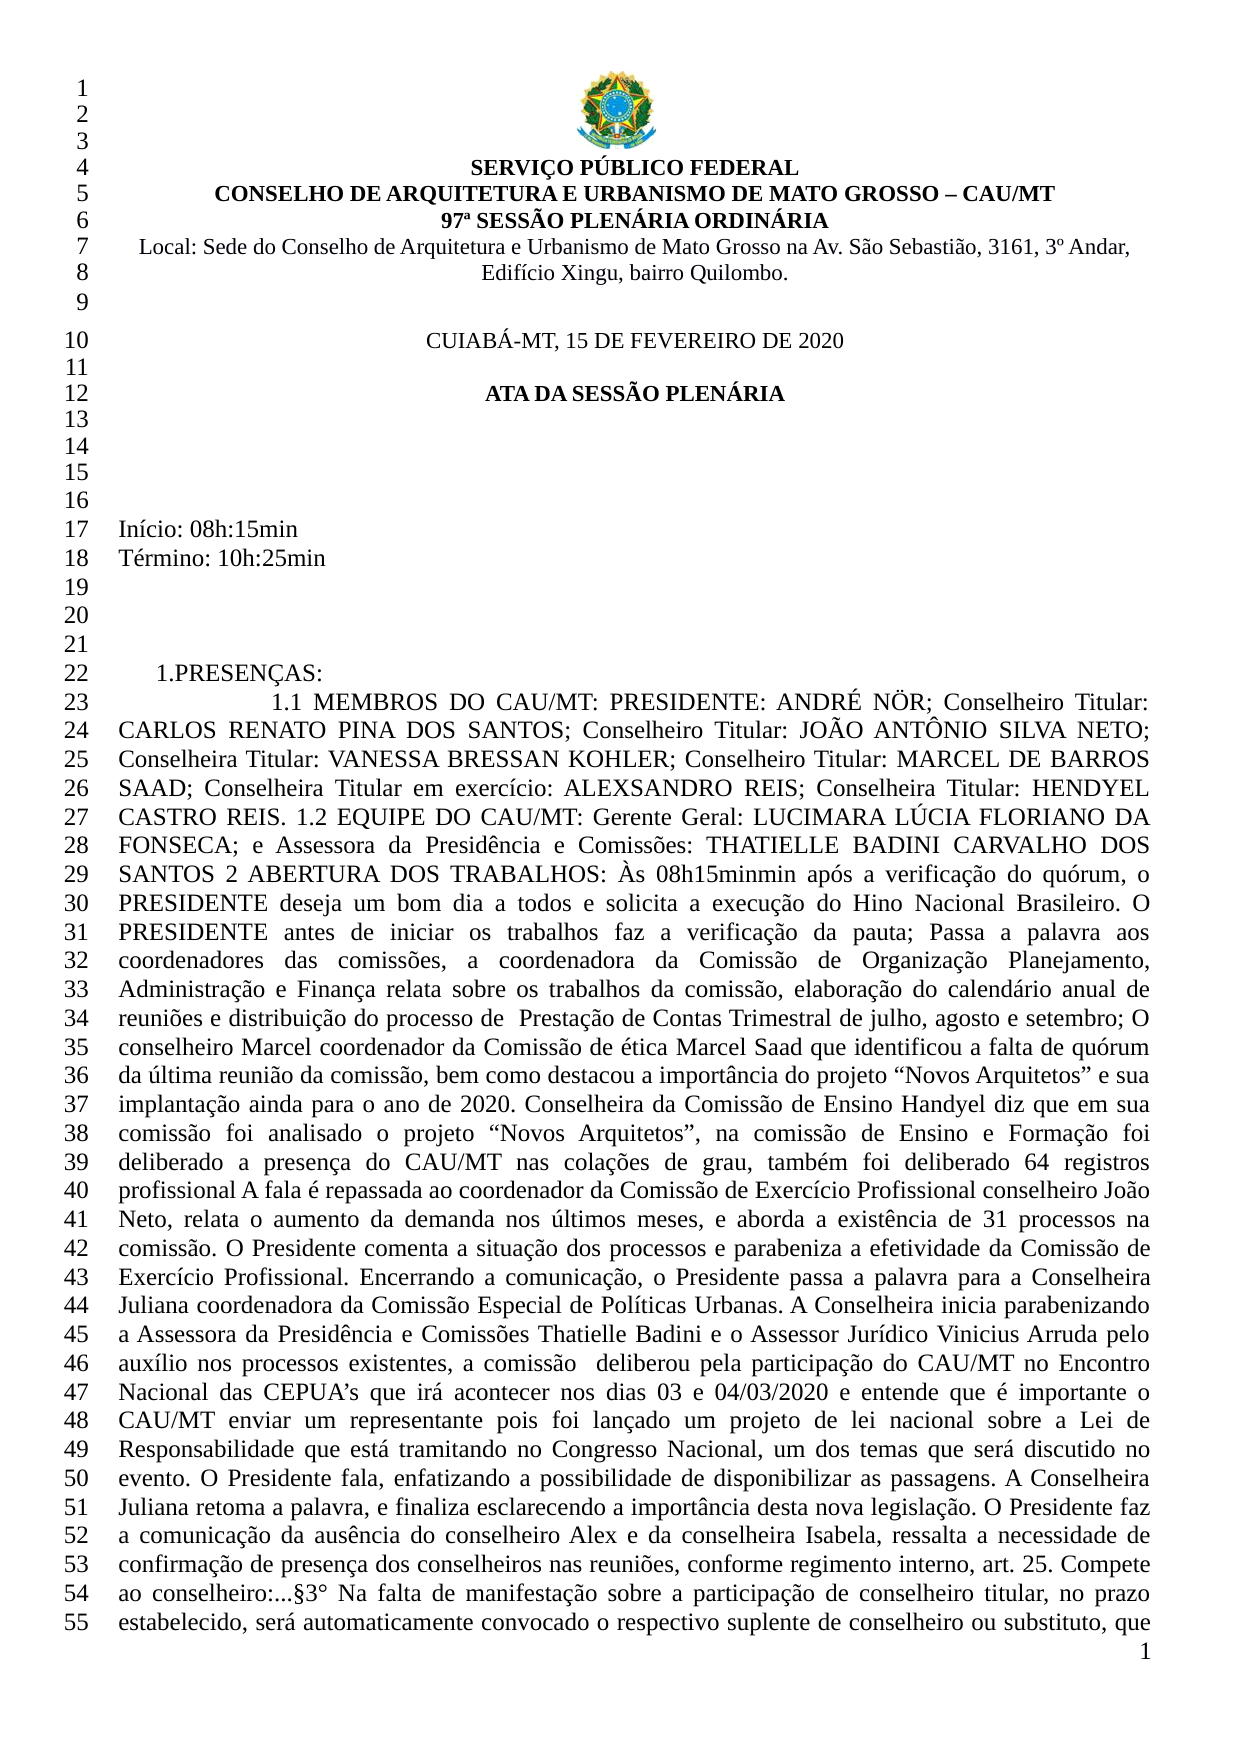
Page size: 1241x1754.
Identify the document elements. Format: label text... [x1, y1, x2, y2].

text 97ª SESSÃO PLENÁRIA ORDINÁRIA [118, 207, 1152, 233]
text 1.1 MEMBROS DO CAU/MT: PRESIDENTE: ANDRÉ NÖR; Conselheiro Titular: CARLOS RENATO PINA DOS SANTOS; Conselheiro Titular: JOÃO ANTÔNIO SILVA NETO; Conselheira Titular: VANESSA BRESSAN KOHLER; Conselheiro Titular: MARCEL DE BARROS SAAD; Conselheira Titular em exercício: ALEXSANDRO REIS; Conselheira Titular: HENDYEL CASTRO REIS. 1.2 EQUIPE DO CAU/MT: Gerente Geral: LUCIMARA LÚCIA FLORIANO DA FONSECA; e Assessora da Presidência e Comissões: THATIELLE BADINI CARVALHO DOS SANTOS 2 ABERTURA DOS TRABALHOS: Às 08h15minmin após a verificação do quórum, o PRESIDENTE deseja um bom dia a todos e solicita a execução do Hino Nacional Brasileiro. O PRESIDENTE antes de iniciar os trabalhos faz a verificação da pauta; Passa a palavra aos coordenadores das comissões, a coordenadora da Comissão de Organização Planejamento, Administração e Finança relata sobre os trabalhos da comissão, elaboração do calendário anual de reuniões e distribuição do processo de Prestação de Contas Trimestral de julho, agosto e setembro; O conselheiro Marcel coordenador da Comissão de ética Marcel Saad que identificou a falta de quórum da última reunião da comissão, bem como destacou a importância do projeto “Novos Arquitetos” e sua implantação ainda para o ano de 2020. Conselheira da Comissão de Ensino Handyel diz que em sua comissão foi analisado o projeto “Novos Arquitetos”, na comissão de Ensino e Formação foi deliberado a presença do CAU/MT nas colações de grau, também foi deliberado 64 registros profissional A fala é repassada ao coordenador da Comissão de Exercício Profissional conselheiro João Neto, relata o aumento da demanda nos últimos meses, e aborda a existência de 31 processos na comissão. O Presidente comenta a situação dos processos e parabeniza a efetividade da Comissão de Exercício Profissional. Encerrando a comunicação, o Presidente passa a palavra para a Conselheira Juliana coordenadora da Comissão Especial de Políticas Urbanas. A Conselheira inicia parabenizando a Assessora da Presidência e Comissões Thatielle Badini e o Assessor Jurídico Vinicius Arruda pelo auxílio nos processos existentes, a comissão deliberou pela participação do CAU/MT no Encontro Nacional das CEPUA’s que irá acontecer nos dias 03 e 04/03/2020 e entende que é importante o CAU/MT enviar um representante pois foi lançado um projeto de lei nacional sobre a Lei de Responsabilidade que está tramitando no Congresso Nacional, um dos temas que será discutido no evento. O Presidente fala, enfatizando a possibilidade de disponibilizar as passagens. A Conselheira Juliana retoma a palavra, e finaliza esclarecendo a importância desta nova legislação. O Presidente faz a comunicação da ausência do conselheiro Alex e da conselheira Isabela, ressalta a necessidade de confirmação de presença dos conselheiros nas reuniões, conforme regimento interno, art. 25. Compete ao conselheiro:...§3° Na falta de manifestação sobre a participação de conselheiro titular, no prazo estabelecido, será automaticamente convocado o respectivo suplente de conselheiro ou substituto, que deverá confirmar sua presença, com antecedência mínima de até 04 (quatro) dias da realização da reunião, missão ou evento. O Presidente também informa sobre o Ofício do CAU/BR referente ao Superávit Financeiro: Recebimento do protocolo 1030725/2019 e do Ofício Circular nº 064/2019-CAU/BR, que versa sobre o superávit financeiro, informando que o CAU/BR deliberou conforme segue: “DELIBEROU: 1– Alterar o item 2 da DPOBR Nº 0084-03/2018, que passa a vigorar com a seguinte redação: 2 - Autorizar a utilização de superávit financeiro, apurado no balanço patrimonial do exercício imediatamente anterior, em despesas de capital e em projetos específicos com seus respectivos Planos de Trabalho de caráter não continuado, em ações cuja realização seja suportada por despesas de natureza corrente;2- Encaminhar esta deliberação para conhecimento dos CAU/UF; e 3 – Encaminhar esta deliberação para publicação no sítio eletrônico do CAU/BR. Esta Deliberação entra em vigor na data de sua publicação.” Também comenta sobre a deliberação do CAU/BR sobre a “Intervenção nos CAU UF’s, onde faz a leitura da referida deliberação 02/2020 (COA-CAU/BR). O Presidente informa sobre o balanço financeiro de 2019, sendo aberto o escritório descentralizado em Sinop, foram investidos 300mil em publicidade em prol a valorização da profissão, foram pagos mais de 10mil em acordos trabalhistas, não faltaram recursos para execução das ações propostas, fora realizado o evento muito significativo em comemoração ao dia do arquiteto e urbanista, também vários cursos e palestras aos profissionais, o Presidente informou que o CAU/MT obteve um superávit de 30mil no ano de 2019. O custo com o pessoal que engloba salários, encargos e benefícios, em 2017 representava 60 % da arrecadação, em 2018 representava por volta de 52 % da arrecadação, já em 2019 representou 42 % da arrecadação (verificar dados) Em seguida inicia a Ordem do Dia através do protocolo o 1042641/2020 lendo a Deliberação Plenária DPOMP nº 548/2020 referente ao calendário de reuniões em 2020, colocando em votação, sendo aprovado com 06 votos favoráveis dos conselheiros João Antônio Silva Neto, Vanessa Bressan Koehler, Carlos Renato Pina dos Santos, Hendyel Castro Reis, Juliana Demartini e Marcel de Barros Saad e; 00 votos contrários; 00 abstenções; 02 ausências dos conselheiros Alexsandro Reis e Isabella Mamprim Balbino. O Presidente dá sequência na reunião com o próximo item da pauta Protocolo 1042637/2020- Calendário de eventos CAU/MT 2020, Deliberação Plenária DPOMT nº 549/2020, aprovar o curso de capacitação sobre Introdução ao Mundo de Mercado de Trabalho (RRT, gestão, contabilidade, legislação, código de obras, empreendedorismo e outros), denominado “Novos arquitetos”. Aprovar a presença do Conselho de Arquitetura e Urbanismo de Mato Grosso nas colações de grau nas Faculdades de Arquitetura e Urbanismo de Cuiabá, Várzea Grande, Primavera do Leste e Sinop. Não aprovar as palestras nas Instituições de Ensino Superior tendo em vista a demanda de cursos no ano de 2020, bem como a necessidade de aperfeiçoamento do exercício da Arquitetura e Urbanismo aos profissionais ativos no Conselho de Arquitetura e Urbanismo de Mato Grosso. Aprovar o calendário anual de eventos 2020, conforme documento anexo. Aprovar alteração nas datas dos eventos do CAU/MT mediante justificativa, disponibilidade do (a) palestrante ou do CAU/MT. Esta deliberação entra em vigor nesta data. Com 06 votos favoráveis dos conselheiros João Antônio Silva Neto, Vanessa Bressan Koehler, Carlos Renato Pina dos Santos, Hendyel Castro Reis, Juliana Demartini e Marcel de Barros Saad e; 00 votos contrários; 00 abstenções; 00 ausências das conselheiros Alexsandro Reis e Isabella Mamprim Balbino. O Presidente destaca que um dos projetos desta gestão foi destinado recursos para capacitação dos profissionais, serão ministrados vários cursos em 2020, iniciando no mês de março com os cursos: Prática profissional e reconhecimento da produção feminina na AU; Curso Imersão ARQ.UP Digital Curso Imersão ARQ.UP Digital, Curso de metodologia e processo criativo de projetos de interiores, Curso de metodologia e processo criativo de projetos de interiores, Curso de LayOut SketchUp para projeto de interiores, Curso de LayOut SketchUp para projeto de interiores, Curso de acessibilidade aplicada, Curso: Panorama da Sustentabilidade na Construção Civil, Curso de RRT. No mês de abril: Evento Novos Arquitetos, Oficina de desenho, Curso de gestão de escritório, Curso de Fotografia de Arquitetura e Cidades – Sinop, Curso de gestão de escritório, Curso de iluminação de clínicas e consultórios, Curso de Fotografia de Arquitetura e Cidades – Sorriso, Palestra Gestão de Escritório, Curso de Fotografia de Arquitetura e Cidades – Tangará da Serra, Cursos: tecnologias indígenas aplicadas a arquitetura, Elaboração e Análise de Projeto de Segurança Contra Incêndio em Edificações, Palestra do corpo de bombeiros, 1º Encontro de Ensino, Curso de elaboração de contrato – Sinop, Curso de iluminação de o, cita as cidades do auditórios e salas de aula, Curso de elaboração de contrato – Sinop, Curso de elaboração de contrato – Sinop. Cursos em maio: Curso de acessibilidade aplicada – Sinop, Curso de acessibilidade aplicada – Sinop, Curso de arquitetura gastronômica, Curso de arquitetura gastronômica, Curso de acessibilidade aplicada – Sorriso, Curso de Tabela de Honorários, CAU que queremos – visita ao município de Primavera do Leste, Curso de inspeção predial, CAU que queremos – Rondonópolis, Palestra Gestão de Escritório, Curso de iluminação de clínicas – Primavera do Leste, Curso de Marketing digital, Curso de iluminação de clínicas – Rondonópolis, Curso de Steel Frame, Curso de segurança contra incêndio na arquitetura, Curso de dicas jurídicas para elaboração de contrato – em Primavera, Curso de contrato – em Primavera, Curso de Jardins do Cerrado, Curso de contrato – em Primavera. Cursos em junho, Curso de RRT – em Primavera, Curso de RRT – em Primavera, Curso de dicas jurídicas para elaboração de contratos, CAU que queremos – Tangará, Curso de acessibilidade aplicada – Primavera, Curso de acessibilidade aplicada – Rondonópolis, Curso um olho na arquitetura e outro na engenharia, Curso de Fotografia na arquitetura, Palestra Gestão de Escritório, Curso de Tabela de Honorários– em Primavera, Workshop de Feng Shui, Curso de Tabela de Honorários– em Primavera, Curso de dicas jurídicas para elaboração de contratos – Sorriso. Cursos em julho: Curso de acústica de clinicas, consultórios e hospitais, Curso de acústica de ambientes educacionais, Curso de metodologia e processo criativo de projetos de interiores, Layout SketchUp para projeto de interiores, Curso de acústica de bares e restaurantes – Primavera, Layout SketchUp para projeto de interiores, Panorama da Sustentabilidade na Construção Civil – Sorriso, Curso de acústica de bares e restaurantes – Rondonópolis, Panorama da Sustentabilidade na Construção Civil – Sinop, Curso de acessibilidade aplicada – Tangará, Acústica de igreja, Curso de acessibilidade aplicada – Tangará, Curso de acessibilidade aplicada – Cuiabá, Palestra Gestão de Escritório – Cuiabá, CAU que queremos – Sinop, CAU que queremos – Sorriso, CAU que queremos – Lucas do Rio Verde, Curso de BIM , Curso de dicas jurídicas para elaboração de contratos – Tangará, Curso de marketing digital, Curso de gerenciamento de obras. Cursos em agosto: Palestra Gestão de Escritório, Curso Imersão ARQ.UP Digital, Curso de inspeção Predial, 2º Encontro de Patrimônio Histórico, 1º Roda de Conversa de Experiências em ATHIS, Evento Novos Arquitetos, Curso de gestão de escritório, Curso de gestão de escritório, Curso de conforto término, Curso de dicas jurídicas para elaboração de contratos – Rondonópolis. Cursos em setembro: Panorama da Sustentabilidade na Construção Civil, Curso de RRT, Palestra Gestão de Escritório, Curso de Steel Frame, Curso de acessibilidade, Curso de acessibilidade aplicada. Curso em outubro: Curso de gerenciamento de obras, Dicas jurídicas para elaboração de contrato, Palestra Gestão de Escritório, Curso de Acústica de Bares e Restaurantes, Curso de Acústica de Escritórios, Workshop de Feng Shui, Curso de tabela de honorários. Cursos em novembro, Palestra Dia Mundial do Urbanismo, Curso de gestão de escritório, Evento Novos Arquitetos, Palestra – arquitetura, raça e cultura, Palestra Gestão de Escritório, Curso de Conforto Térmico. Curso em dezembro: Curso jardins naturalistas, Evento do Dia do Arquiteto e Urbanista. A fala é repassada, para a Conselheira Juliana. A Conselheira solicita a possibilidade de realizar um evento, dando importância do Dia da árvore, ressalta o projeto de um grupo em Sinop que trabalha em relação ao uso consciência da árvore. A data foi decidida pelo Plenário para o dia 19/08/2020, a CEPUA será responsável em debater o tema em uma roda de conversa, outro evento que a CEPUA ficou responsável, autorizado pelo Plenário, foi o dia do meio ambiente que acontecerá no mês de junho. O Presidente, retoma a fala e chama atenção, explanando que a roda de conversa terá que ser voltada a profissão do arquiteto. Continuando em sua fala, o presidente enfatiza sobre as colações de grau no estado, as dificuldades do Conselho em participar das colações no interior, principalmente as cidades que ficam distantes de Cuiabá. O Presidente faz a leitura da Deliberação Plenária DPOMT nº549/20, delibera: Aprovar o curso de capacitação sobre Introdução ao Mundo de Mercado de Trabalho (RRT, gestão, contabilidade, legislação, código de obras, empreendedorismo e outros), denominado “Novos arquitetos”. Aprovar a presença do Conselho de Arquitetura e Urbanismo de Mato Grosso nas colações de grau nas Faculdades de Arquitetura e Urbanismo de Cuiabá, Várzea Grande, Primavera do Leste e Sinop. Não aprovar as palestras nas Instituições de Ensino Superior tendo em vista a demanda de cursos no ano de 2020, bem como a necessidade de aperfeiçoamento do exercício da Arquitetura e Urbanismo aos profissionais ativos no Conselho de Arquitetura e Urbanismo de Mato Grosso. Aprovar o calendário anual de eventos 2020, conforme documento anexo. Aprovar alteração nas datas dos eventos do CAU/MT mediante justificativa, disponibilidade do (a) palestrante ou do CAU/MT. Esta deliberação entra em vigor nesta data. Com 06 votos favoráveis dos conselheiros João Antônio Silva Neto, Vanessa Bressan Koehler, Carlos Renato Pina dos Santos, Hendyel Castro Reis, Juliana Demartini e Marcel de Barros Saad e; 00 votos contrários; 00 abstenções; 00 ausências das conselheiros Alexsandro Reis e Isabella Mamprim Balbino. O Presidente retoma a fala, e aborda o assunto do escritório descentralizado da Região Leste, na cidade de Primavera do Leste. A palavra é dada para a Conselheira Vanessa, citando-se o processo nº 963750/2019, que dispões sobre a abertura do escritório descentralizado da região leste e faz a leitura da deliberação da CAF nº 185/2020 A COMISSÃO DE ORGANIZAÇÃO, ADMINISTRAÇÃO, PLANEJAMENTO E FINANÇAS – (CAF-CAU/MT), reunida ordinariamente em Cuiabá-MT na sede do CAU/MT, no 8 de junho de 2020, no uso das competências que lhe conferem o art. 97 do Regimento Interno do CAU/MT, após análise do assunto em epígrafe, e Considerando o Plano de Ação 2020; Considerando a Deliberação Plenária DOPMT Nº 532/2019, que versa sobre a criação do escritório Descentralizado na região leste; Considerando que compete aos Conselhos de Arquitetura e Urbanismo dos Estados e do Distrito Federal (CAU/UF), na forma do art. 34, inciso III da Lei n° 12.378, de 31 de dezembro de 2010, criar representações e escritórios descentralizados no território de sua jurisdição, na forma do Regimento Geral do CAU/BR; Considerando a Resolução CAU/BR nº 116, de 1 de abril de 2016 e seu artigo 1º “regulamenta a criação, a instalação e o funcionamento de Escritórios Descentralizados (ED) e o exercício das atividades de representação no âmbito dos Conselhos de Arquitetura e Urbanismo dos Estados e do Distrito Federal (CAU/UF)”; Considerando o art. 3º da Resolução CAU/BR nº 116, , de 1 de abril de 2016 e seu artigo 1º “compete aos CAU/UF, na forma da Lei n° 12.378, de 2010, e respeitadas as disposições desta Resolução, criar, instalar e dispor sobre o funcionamento, nas respectivas jurisdições, de escritórios descentralizados e representações, com o objetivo de aperfeiçoar e descentralizar o cumprimento das funções de orientação, disciplina e fiscalização do exercício da profissão de Arquitetura e Urbanismo”; Considerando que “A criação de escritórios descentralizados e a implantação de atividades de representação serão objeto de ato normativo específico do Plenário do CAU/UF, que dependerá da existência de planejamento estratégico prévio, de determinação de jurisdição e de previsão orçamentária específica” e “nos escritórios descentralizados serão realizadas atividades fiscalizatórias, administrativas e institucionais, diretamente vinculadas à sede do CAU/UF, por meio das representações” §1º “as atividades de fiscalização e de administração nos escritórios descentralizados serão exercidas por empregados públicos efetivos do CAU/UF, designados pelo Presidente do CAU/UF”; conforme art. 5º e 8º da Resolução CAU/BR nº 116, , de 1 de abril de 2016; Considerando as Atribuições dos Escritórios Descentralizados, conforme artigo 11, inciso III da Resolução CAU/BR 116 de 2016; Considerando o art. 12 e art. 13 da Resolução 116 de 2016, “As atividades de fiscalização e de administração dos escritórios descentralizados deverão ser exercidas por empregados públicos efetivos do CAU/UF, designados pelo Presidente do CAU/UF” e “Serão lotados na estrutura funcional de cada escritório descentralizado pelo menos três empregados públicos efetivos do CAU/UF, sendo um agente fiscal, um assistente administrativo e um atendente”; DELIBEROU: Aprovar a locação de sala comercial medindo entre 70 e 150m² em galeria ou sala comercial preferencialmente com 1 (uma) vaga de garagem. Aprovar a contratação de prestação dos seguintes serviços: Telefonia; Internet; Segurança; limpeza e mobiliário; Aprovar a lotação no Escritório Descentralizado os empregados públicos efetivos do CAU/MT: 1 (um) Agente de Fiscalização, 1(um) Assistente Administrativo e 1 (um) Assistente de Atendimento em conformidade com o artigo 13 da Resolução 116 de 2016; Encaminhar ao Plenário do CAU/MT para apreciação e posterior normatização através de portaria; Esta deliberação entra em vigor na data da sua assinatura. Com 03 votos favoráveis dos Conselheiros Vanessa Bressan Koehler; Marcel de Barros Saad e Alexandro Reis; 00 votos contrários; 00 abstenções; e 00 ausências. Cuiabá - MT, 27 de janeiro de 2020. O Presidente, retoma a fala e informa que pela 2ª vez coloca em reunião Plenária ampliada no CAU/BR a solicitação da revisão da Resolução 116 que trata da abertura do escritório descentralizado, sendo muita exigente. Também diz sobre a importância deste escritório, averiguando a possibilidade de serem empregados contratados, e não concursados, cita a possibilidade de ter no local de trabalho apenas dois empregados, e não 3 empregados. O Presidente diz que o Agente de Fiscalização tem que ser empregado efetivo, mas entende que o o empregado da área de atendimento não precisaria ser efetivo, devido ao salário e aos problemas já presenciados no escritório descentralizado em Sinop. O Presidente faz a leitura da Deliberação DPOMT 550/2020, Delibera: Aprovar a locação de sala comercial medindo entre 70 e 150m² em galeria ou sala comercial preferencialmente com 1 (uma) vaga de garagem. Aprovar a contratação de prestação dos seguintes serviços: Telefonia; Internet; Segurança; limpeza e mobiliário; Aprovar a lotação no Escritório Descentralizado os empregados públicos efetivos do CAU/MT: 1 (um) Agente de Fiscalização, 1(um) Assistente Administrativo e 1 (um) Assistente de Atendimento em conformidade com o artigo 13 da Resolução 116 de 2016; Aprovar a realização de portaria normativa sobre o escritório descentralizado de Primavera do Leste – Região Leste; Esta deliberação entra em vigor na data da sua assinatura. Com 06 votos favoráveis dos conselheiros João Antônio Silva Neto, Vanessa Bressan Koehler, Carlos Renato Pina dos Santos, Hendyel Castro Reis, Juliana Demartini e Marcel de Barros Saad e; 00 votos contrários; 00 abstenções; 00 ausências das conselheiros Alexsandro Reis e Isabella Mamprim Balbino. Todos os conselheiros votam pela aprovação do escritório descentralizado na Região Leste. Em seguida, o Presidente informa sobre o ofício recebido do CAU/BR sobre a composição da comissão eleitoral, o CAU/BR solicita que seja enviado os nomes dos integrantes da comissão eleitoral, o Presidente agradece os 6 membros que se colocaram à disposição do CAU-MT, bem como as disposições do calendário eleitoral. O Presidente passa a relatar as especificações do Calendário Eleitoral e de algumas datas importantes; 03 de fevereiro Data limite para o Presidente designar funcionários concursados que prestarão assistência técnica, sendo a advogada Thamara, 21 de fevereiro limite para os presidentes de CAU/UF divulgarem o calendário oficial de reuniões e eventos do respectivo conselho e envio à CEN-CAU/BR, 15 a 19 de junho Período para realização de treinamento das assessorias técnicas e coordenadores das CE-UF, 10 de julho data limite para as CE-UF aprovarem o plano de divulgação do processo eleitoral do respectivo CAU/UF, 16 de julho Data em que será gerada a relação de arquitetos e urbanistas com registro ativo em cada Unidade da Federação, neste momento o Presidente relata a possibilidade de o CAU/MT ter 10 conselheiros, 17 de julho data da divulgação da relação de prováveis coordenadores eleitores de curso de graduação em AU aptos a compor o colégio eleitoral da Eleição dos Conselheiros Representantes das IES de Arquitetura e Urbanismo, 17 de julho data em que será determinado o número de conselheiros dos Plenários de cada CAU/UF, 17 de julho data da aprovação do edital de convocação das eleições e publicação do número de conselheiros dos Plenários dos CAU/UF e da lista de profissionais com registro ativo em cada Unidade da Federação. 17 de julho data da publicação do edital de convocação das eleições no DOU e sites do CAU/BR e dos CAU/UF. 03 a 21 de agosto período para protocolar pedido de registro de candidatura. Até o término deste prazo os candidatos deverão cumprir todas as condições de elegibilidade e o pedido de registro de candidatura de chapa deverá ser integralmente concluído, com confirmação de todos os integrantes, 21 de agosto último dia para os candidatos estar adimplentes perante o CAU/MT, 24 de agosto data de publicação dos registros de candidaturas, 24 de agosto a 15 de outubro Chapas e Candidatos período de realização de campanha e propaganda eleitoral pelas candidaturas com pedido de registro de candidatura concluído, 24 de agosto a 15 de outubro período para fazer denúncia, 24 de agosto a 15 de outubro período em que o CAU/BR e os CAU/UF divulgarão, em até três mensagens eletrônicas, aos arquitetos e urbanistas componentes do Colégio Eleitoral, as plataformas eleitorais e os endereços eletrônicos de propaganda eleitoral das chapas com pedido de registro de candidatura concluído. 24 de agosto a 16 de outubro período em que é vedado: a) nomear, contratar ou de qualquer forma admitir ou demitir, sem justa causa, empregado do CAU/BR ou de CAU/UF, 24 de agosto a 18 de dezembro período em que os CAU/UF e o CAU/BR devem manter a publicação das listas de chapas que tiverem seus registros deferidos no sítio eletrônico do respectivo conselho, 25 a 28 de agosto período para realização da reunião das Comissões Eleitorais com as chapas com pedido de registro de candidatura concluído e sorteio da numeração de chapa. O Presidente comenta a nova inovação das eleições, a questão do sorteio, 28 de agosto data da divulgação da definição da numeração de chapas. 24 de agosto a 9 de setembro período para apresentação de pedido de substituição voluntária de candidato. 31 de agosto a 2 setembro de 2020 prazo para protocolar pedido de impugnação de registro de candidatura. 04 de setembro Data da publicação dos extratos dos pedidos de impugnação de registro de candidatura. 10 a 11 de setembro prazo para julgamento dos pedidos de substituição voluntária de candidato, os pedidos de impugnação de registro de candidatura de chapa e os pedidos de registro de candidatura de chapa.15 de outubro ocorre a eleição, 19 a 20 de outubro período para protocolar pedido de impugnação do resultado das eleições. 27 de novembro Homologação do resultado das eleições. 15 de dezembro data da diplomação dos candidatos eleitos a conselheiro titular e respectivo suplente de conselheiro representante das IES de Arquitetura e Urbanismo, 15 de dezembro posse dos candidatos eleitos ao Plenário do CAU/BR. 18 de dezembro data limite para a posse dos candidatos eleitos ao plenário de CAU/UF. O presidente faz a leitura da Deliberação Plenária DPOMT 551/2020 e Delibera: Fica constituída a Comissão Eleitoral do Conselho de Arquitetura e Urbanismo de Mato Grosso (CE-MT) para conduzir e disciplinar o processo eleitoral no âmbito do Estado de Mato Grosso, com vistas à realização das eleições dos conselheiros titulares e respectivos suplentes de conselheiros do CAU/BR e do CAU/MT, no ano de 2020. A Comissão Eleitoral do CAU/MT será integrada pelos seguintes arquitetos e urbanistas: Titular Enize Mazzarello de Carvalho, CAU nº A37151-3 e substituta Estela Takase, CAU nº 148240-8;Titular Natália Alencastro de Albuquerque Lins Turi Marques, CAU nº A160821-5 e substituta Tatiene de Castro Andrade Santos, CAU nº A53376-9. Titular Rosana Miranda Pedrosa, CAU nº A47852-0 e substituta Maria Valdeir Mendonça, CAU nº A56423-0.Os membros da Comissão Eleitoral do CAU/MT designarão, dentre eles, na primeira reunião que se seguir a esta designação, um coordenador adjunto. O coordenador da CE-MT comunicará à CEN-CAU/BR a composição da respectiva CE-MT instituída e eleita na forma do caput e § 1º, no prazo estabelecido no Calendário eleitoral. A Comissão Eleitoral do CAU/MT será desconstituída após a homologação do resultado da eleição, diplomação, posse dos eleitos e resolução dos recursos e processos de sua competência. Esta Deliberação Plenária entra em vigor nesta data. Com 06 votos favoráveis dos conselheiros João Antônio Silva Neto, Vanessa Bressan Koehler, Carlos Renato Pina dos Santos, Hendyel Castro Reis, Juliana Demartini e Marcel de Barros Saad e; 00 votos contrários; 00 abstenções; 00 ausências dos conselheiros Alexsandro Reis e Isabella Mamprim Balbino. O Presidente relata o assunto de interesse geral, porém nenhum conselheiro quis fazer o uso da palavra. O Presidente conscientiza os conselheiros para as eleições deste ano no CAU, por fim, o PRESIDENTE declarou encerrada a reunião plenária, agradecendo aos presentes e desejando um bom fim de semana a todos. [118, 687, 1152, 1636]
text CONSELHO DE ARQUITETURA E URBANISMO DE MATO GROSSO – CAU/MT [118, 180, 1152, 207]
text Início: 08h:15min [118, 514, 1199, 543]
text ATA DA SESSÃO PLENÁRIA [118, 380, 1152, 407]
text CUIABÁ-MT, 15 DE FEVEREIRO DE 2020 [118, 327, 1152, 354]
text 1.PRESENÇAS: [118, 658, 1199, 687]
text SERVIÇO PÚBLICO FEDERAL [118, 154, 1152, 180]
text Local: Sede do Conselho de Arquitetura e Urbanismo de Mato Grosso na Av. São Sebastião, 3161, 3º Andar, Edifício Xingu, bairro Quilombo. [118, 233, 1152, 286]
text Término: 10h:25min [118, 543, 1199, 572]
